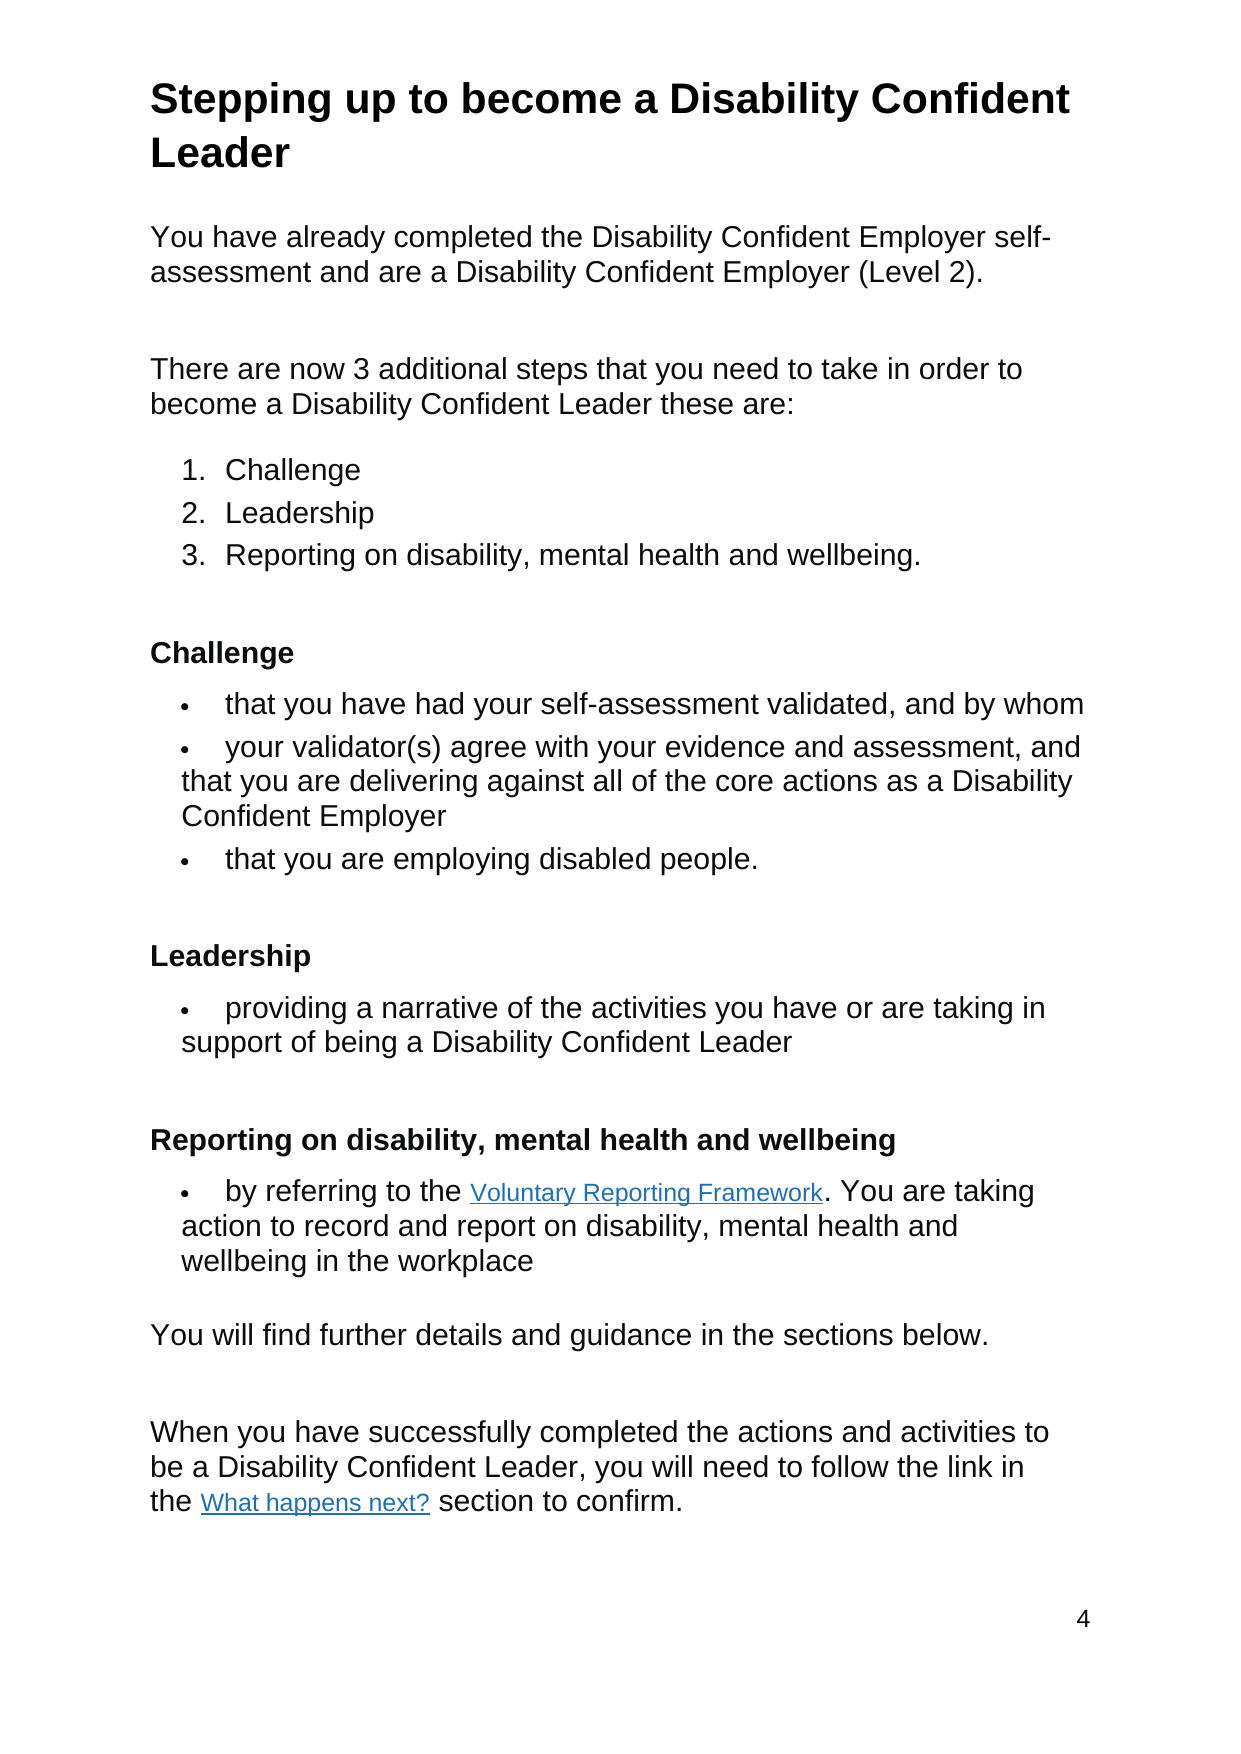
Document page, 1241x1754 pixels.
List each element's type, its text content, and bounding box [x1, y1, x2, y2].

list Reporting on disability, mental health and wellbeing. [181, 537, 1090, 572]
list Challenge [181, 452, 1090, 487]
subtitle Stepping up to become a Disability Confident Leader [150, 74, 1090, 177]
text When you have successfully completed the actions and activities to be a Disability Confident Leader, you will need to follow the link in the What happens next? section to confirm. [150, 1414, 1090, 1518]
subtitle Challenge [150, 634, 1090, 669]
text You have already completed the Disability Confident Employer self-assessment and are a Disability Confident Employer (Level 2). [150, 219, 1090, 289]
list that you have had your self-assessment validated, and by whom [181, 686, 1090, 721]
list providing a narrative of the activities you have or are taking in support of being a Disability Confident Leader [181, 989, 1090, 1059]
subtitle Reporting on disability, mental health and wellbeing [150, 1122, 1090, 1156]
list that you are employing disabled people. [181, 841, 1090, 876]
subtitle Leadership [150, 938, 1090, 973]
list Leadership [181, 495, 1090, 529]
text There are now 3 additional steps that you need to take in order to become a Disability Confident Leader these are: [150, 351, 1090, 421]
list by referring to the Voluntary Reporting Framework. You are taking action to record and report on disability, mental health and wellbeing in the workplace [181, 1173, 1090, 1277]
text You will find further details and guidance in the sections below. [150, 1317, 1090, 1351]
list your validator(s) agree with your evidence and assessment, and that you are delivering against all of the core actions as a Disability Confident Employer [181, 729, 1090, 833]
